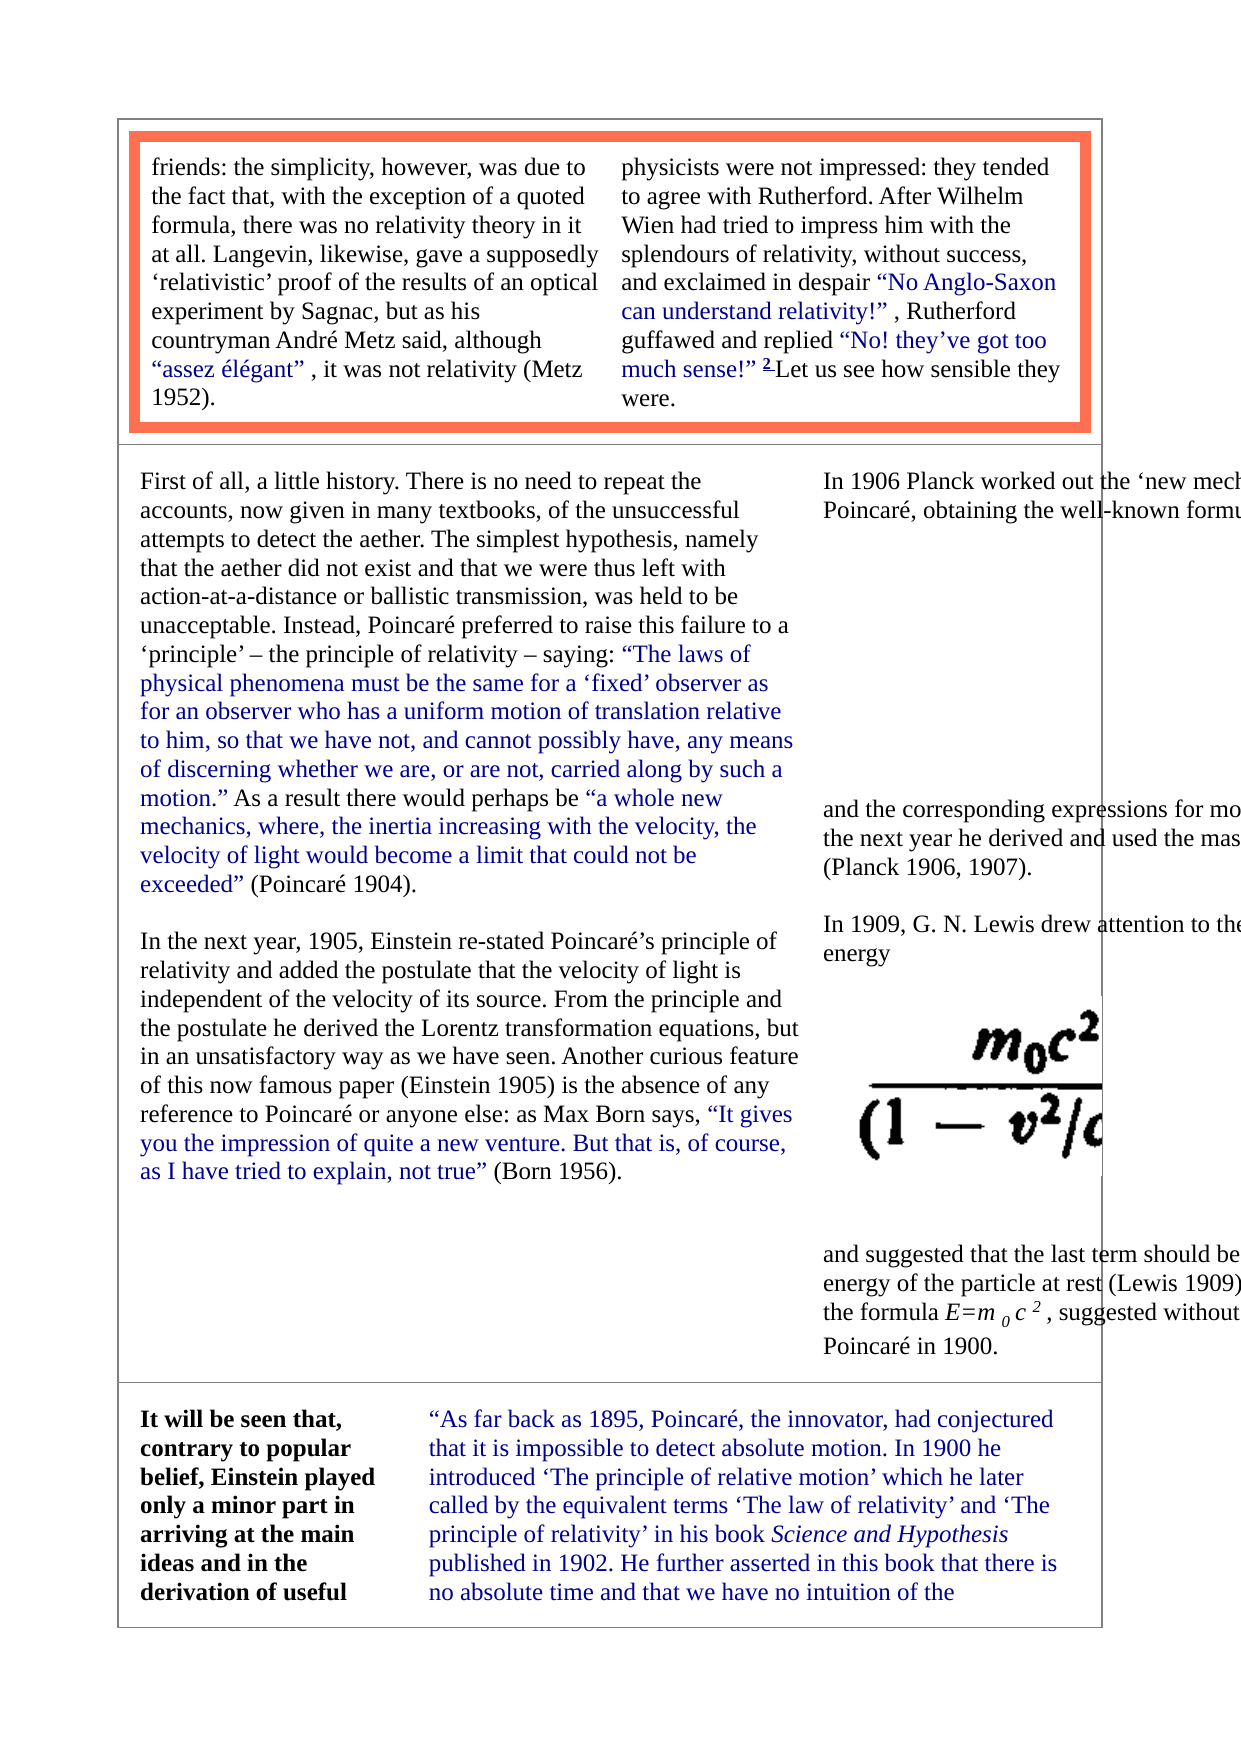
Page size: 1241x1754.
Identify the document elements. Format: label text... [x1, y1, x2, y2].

table_header [119, 120, 1101, 444]
table_header In 1906 Planck worked out the ‘new mechanics’ predicted by Poincaré, obtaining the well-known formula and the corresponding expressions for momentum and energy. In the next year he derived and used the mass-energy relation (Planck 1906, 1907). In 1909, G. N. Lewis drew attention to the formula for the kinetic energy and suggested that the last term should be interpreted as the energy of the particle at rest (Lewis 1909). Thus gradually arose the formula E=m 0 c 2 , suggested without general proof by Poincaré in 1900. [812, 455, 1101, 1371]
table_header “As far back as 1895, Poincaré, the innovator, had conjectured that it is impossible to detect absolute motion. In 1900 he introduced ‘The principle of relative motion’ which he later called by the equivalent terms ‘The law of relativity’ and ‘The principle of relativity’ in his book Science and Hypothesis published in 1902. He further asserted in this book that there is no absolute time and that we have no intuition of the [418, 1393, 1091, 1616]
table_header physicists were not impressed: they tended to agree with Rutherford. After Wilhelm Wien had tried to impress him with the splendours of relativity, without success, and exclaimed in despair “No Anglo-Saxon can understand relativity!” , Rutherford guffawed and replied “No! they’ve got too much sense!” 2 Let us see how sensible they were. [610, 142, 1080, 422]
table_header friends: the simplicity, however, was due to the fact that, with the exception of a quoted formula, there was no relativity theory in it at all. Langevin, likewise, gave a supposedly ‘relativistic’ proof of the results of an optical experiment by Sagnac, but as his countryman André Metz said, although “assez élégant” , it was not relativity (Metz 1952). [140, 142, 610, 422]
picture [822, 996, 1102, 1176]
table_cell [119, 445, 1101, 1382]
table_cell [119, 1383, 1101, 1627]
table_header It will be seen that, contrary to popular belief, Einstein played only a minor part in arriving at the main ideas and in the derivation of useful [129, 1393, 418, 1616]
table_header First of all, a little history. There is no need to repeat the accounts, now given in many textbooks, of the unsuccessful attempts to detect the aether. The simplest hypothesis, namely that the aether did not exist and that we were thus left with action-at-a-distance or ballistic transmission, was held to be unacceptable. Instead, Poincaré preferred to raise this failure to a ‘principle’ – the principle of relativity – saying: “The laws of physical phenomena must be the same for a ‘fixed’ observer as for an observer who has a uniform motion of translation relative to him, so that we have not, and cannot possibly have, any means of discerning whether we are, or are not, carried along by such a motion.” As a result there would perhaps be “a whole new mechanics, where, the inertia increasing with the velocity, the velocity of light would become a limit that could not be exceeded” (Poincaré 1904). In the next year, 1905, Einstein re-stated Poincaré’s principle of relativity and added the postulate that the velocity of light is independent of the velocity of its source. From the principle and the postulate he derived the Lorentz transformation equations, but in an unsatisfactory way as we have seen. Another curious feature of this now famous paper (Einstein 1905) is the absence of any reference to Poincaré or anyone else: as Max Born says, “It gives you the impression of quite a new venture. But that is, of course, as I have tried to explain, not true” (Born 1956). [129, 455, 812, 1371]
table_header [129, 131, 1091, 433]
